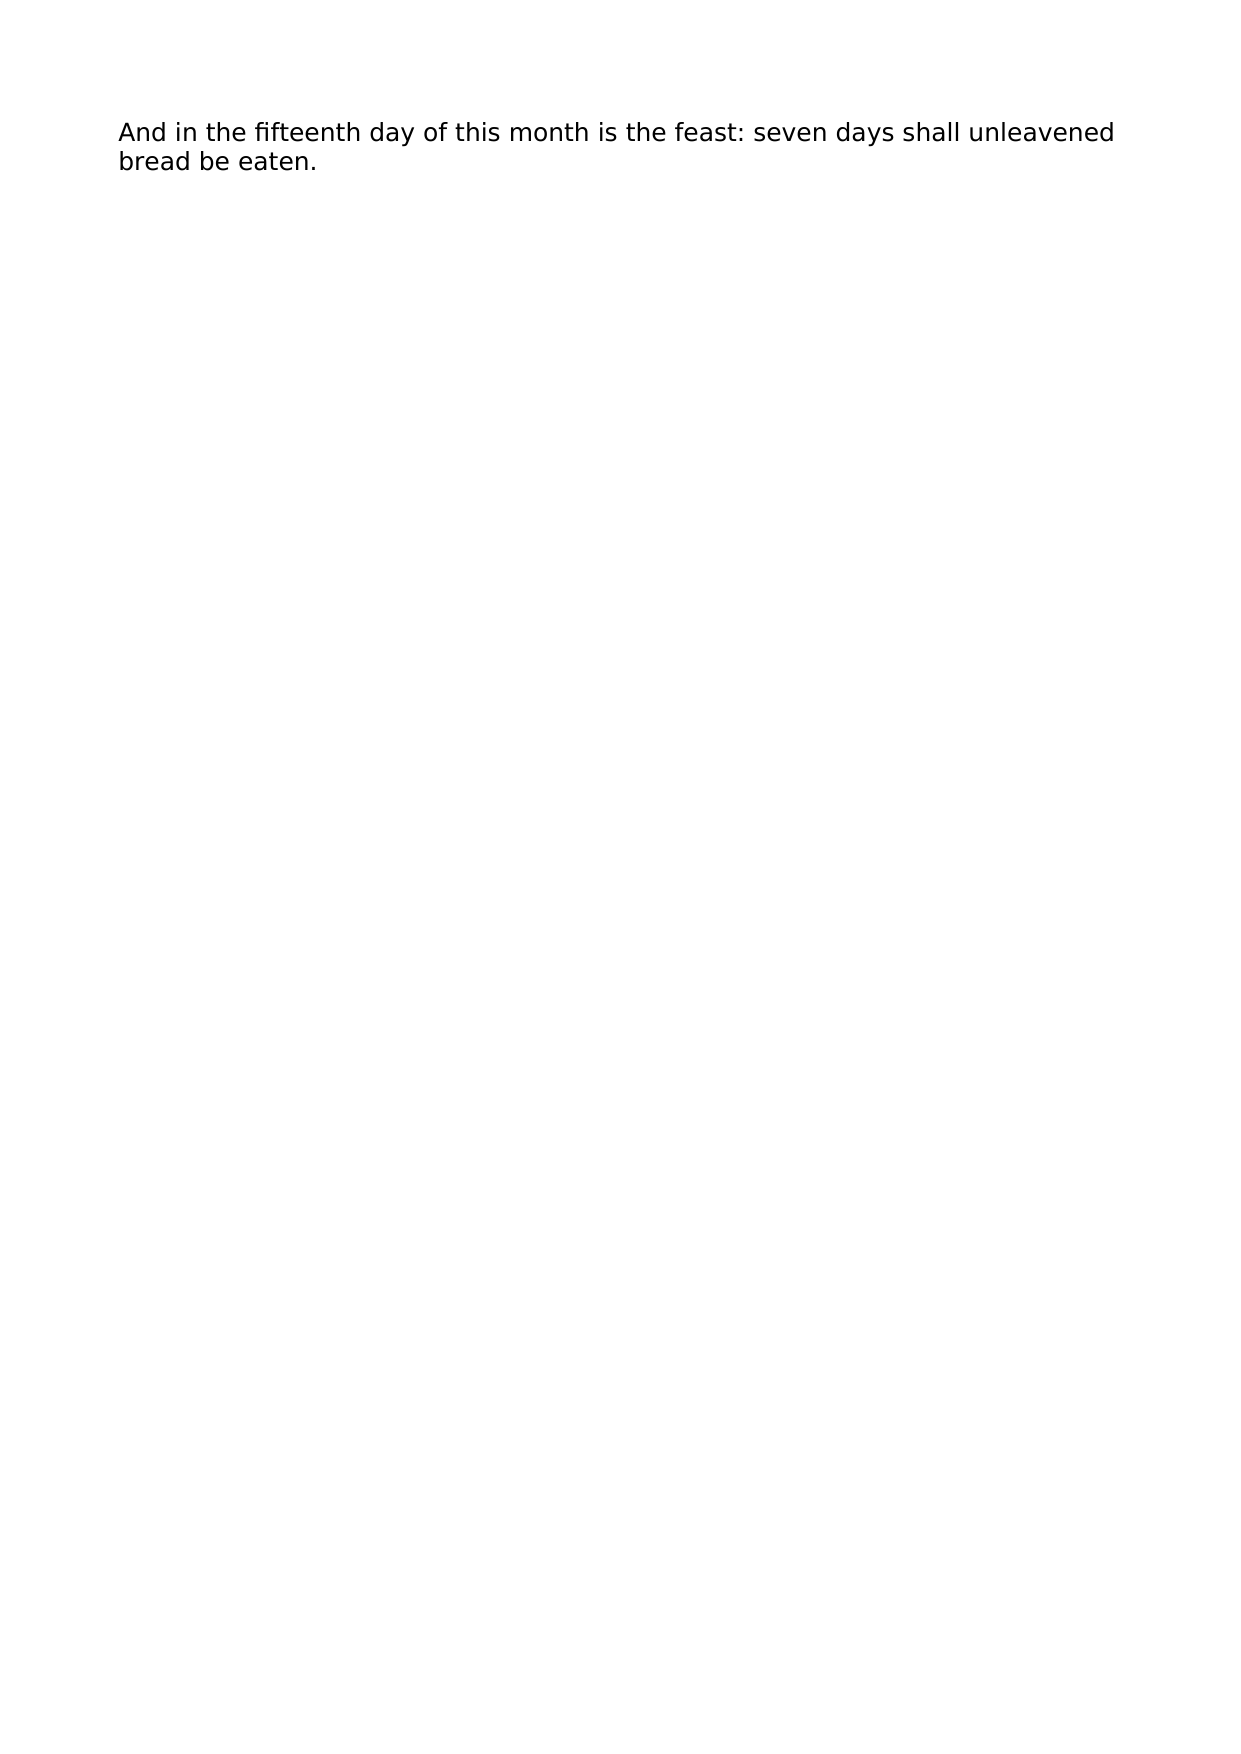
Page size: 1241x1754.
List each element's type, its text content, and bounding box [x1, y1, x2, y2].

text And in the fifteenth day of this month is the feast: seven days shall unleavened bread be eaten. [118, 118, 1122, 176]
